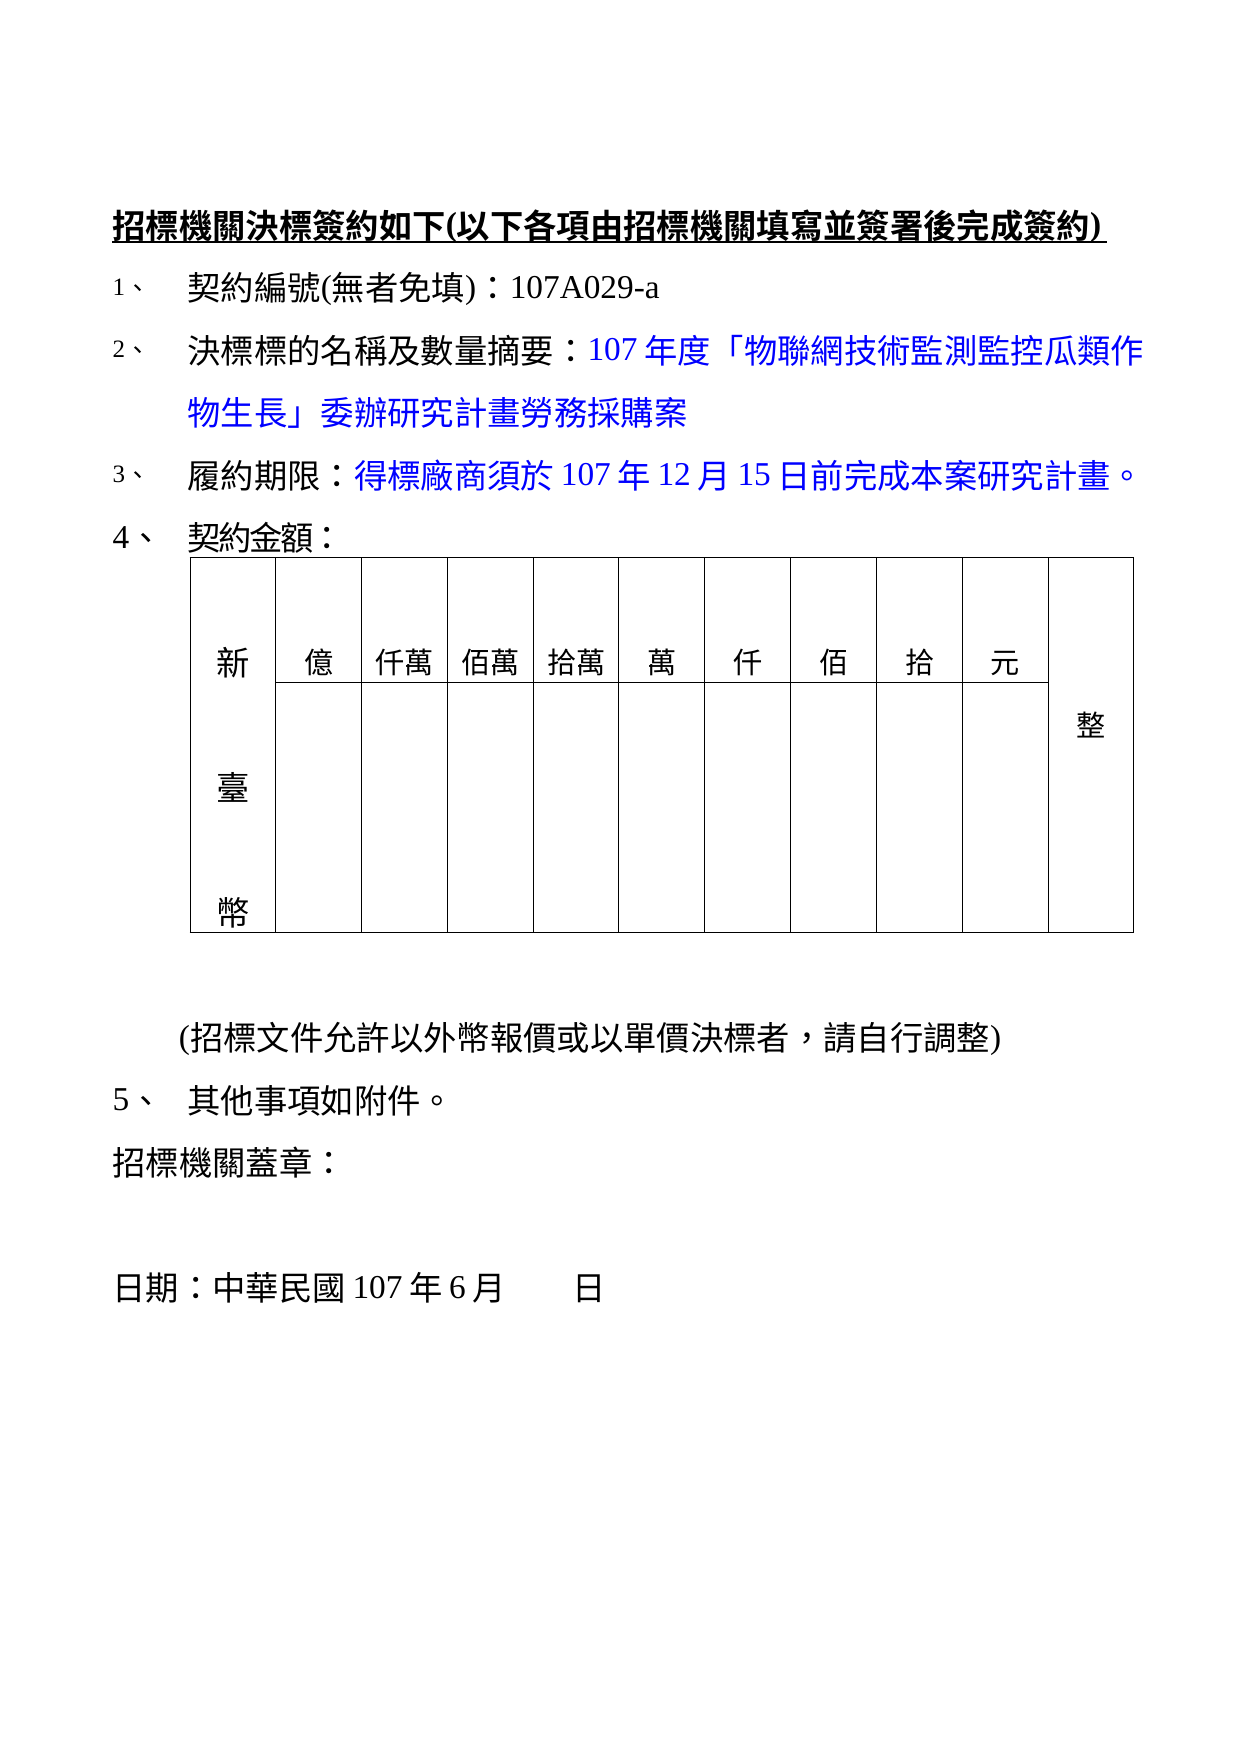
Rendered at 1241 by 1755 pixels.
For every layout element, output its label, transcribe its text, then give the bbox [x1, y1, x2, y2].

list 其他事項如附件。 [112, 1057, 1162, 1119]
table_cell [963, 683, 1048, 932]
table_header 拾萬 [534, 558, 618, 682]
table_header 仟 [705, 558, 790, 682]
text (招標文件允許以外幣報價或以單價決標者，請自行調整) [179, 994, 1162, 1057]
table_header 佰 [791, 558, 876, 682]
table_header 萬 [619, 558, 704, 682]
table_cell [705, 683, 790, 932]
table_header 億 [276, 558, 361, 682]
table_cell [877, 683, 962, 932]
table_cell [619, 683, 704, 932]
table_header 整 [1049, 558, 1133, 932]
list 履約期限：得標廠商須於107年12月15日前完成本案研究計畫。 [112, 432, 1162, 494]
table_cell [276, 683, 361, 932]
table_cell [362, 683, 447, 932]
table_cell [791, 683, 876, 932]
table_cell [448, 683, 533, 932]
text 招標機關決標簽約如下(以下各項由招標機關填寫並簽署後完成簽約) [112, 182, 1162, 244]
table_header 仟萬 [362, 558, 447, 682]
table_header 元 [963, 558, 1048, 682]
text 招標機關蓋章： [112, 1119, 1162, 1182]
list 契約編號(無者免填)：107A029-a [112, 244, 1162, 307]
table_cell [534, 683, 618, 932]
table_header 拾 [877, 558, 962, 682]
text 日期：中華民國107年6月 日 [112, 1244, 1162, 1307]
table_header 新 臺 幣 [191, 558, 275, 932]
list 契約金額： [112, 494, 1162, 557]
list 決標標的名稱及數量摘要：107年度「物聯網技術監測監控瓜類作物生長」委辦研究計畫勞務採購案 [112, 307, 1162, 432]
table_header 佰萬 [448, 558, 533, 682]
